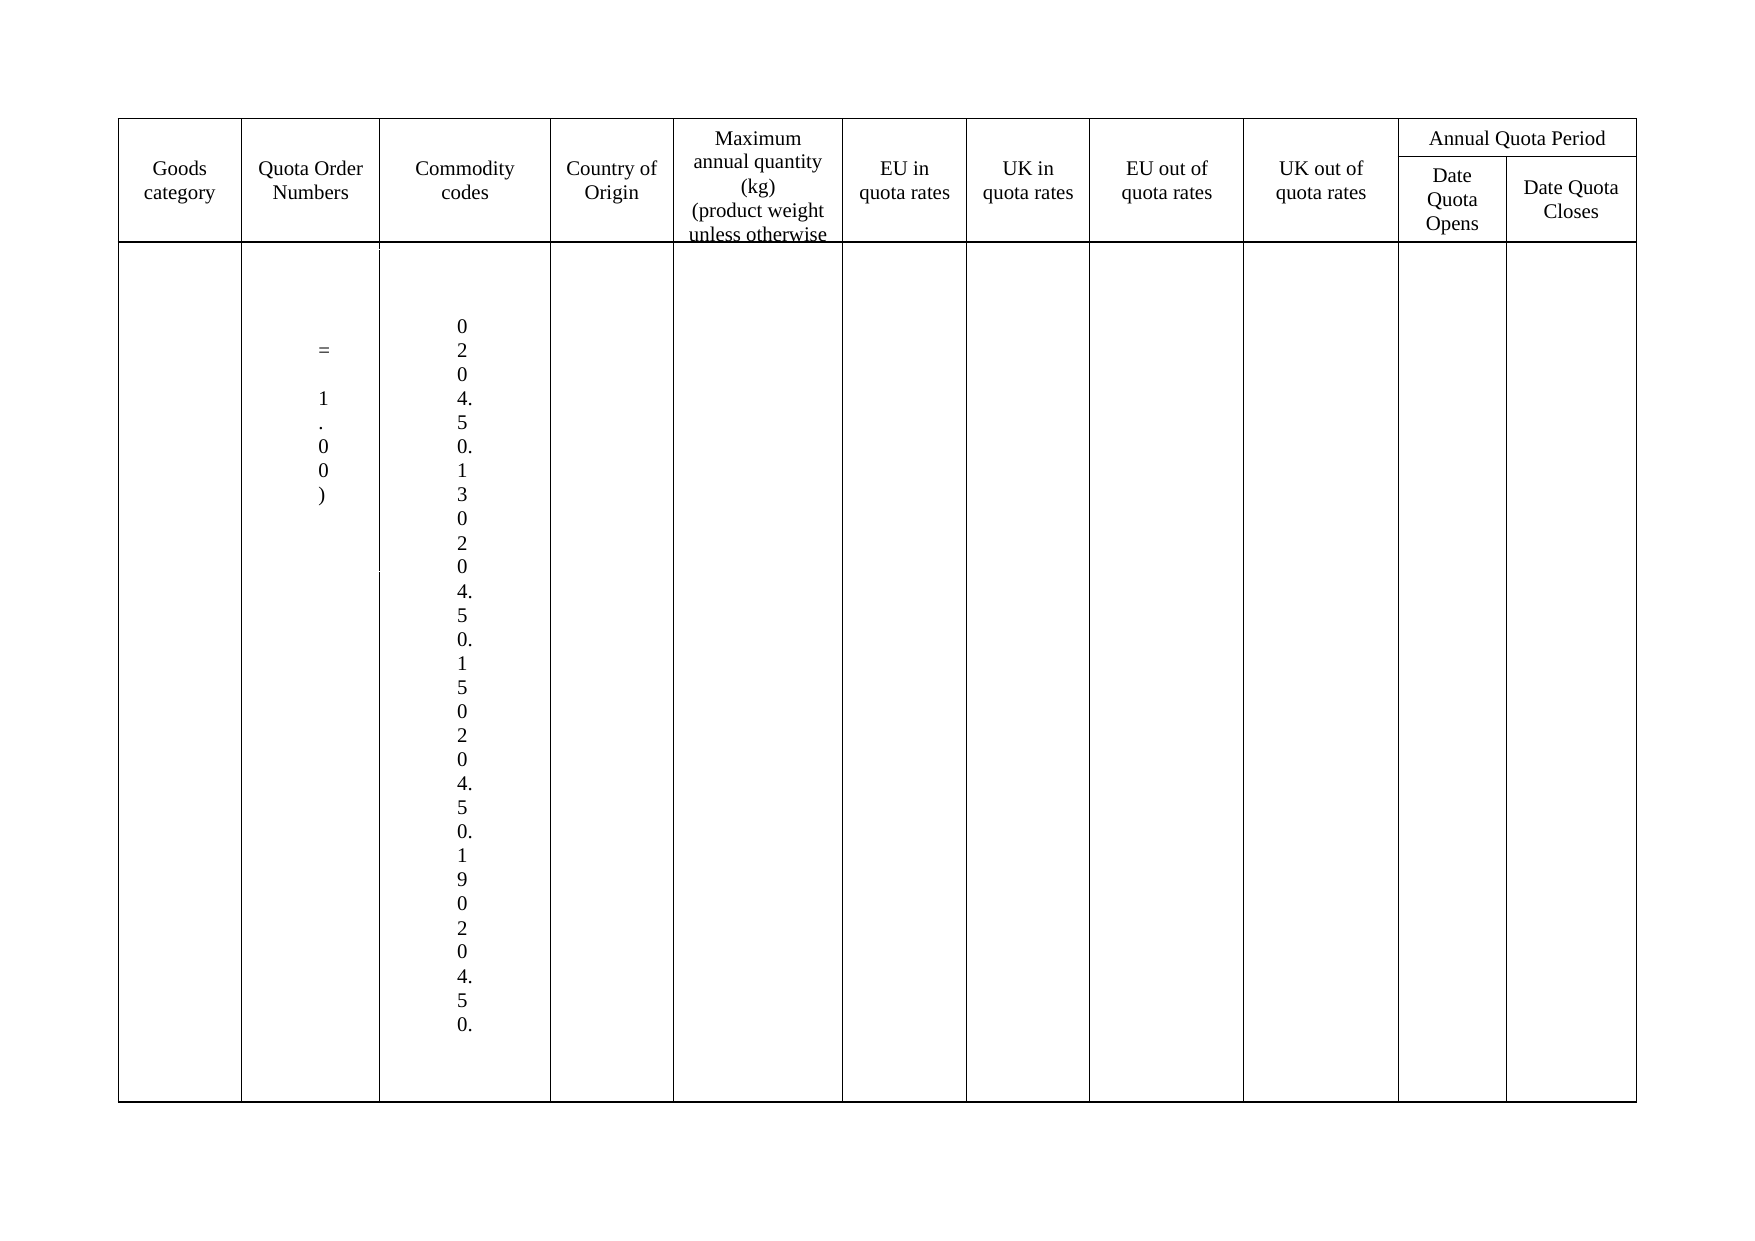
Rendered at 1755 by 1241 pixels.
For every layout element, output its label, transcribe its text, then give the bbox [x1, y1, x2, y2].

table_cell Date Quota Opens [1399, 157, 1506, 241]
table_header Commodity codes [380, 119, 550, 241]
table_cell [967, 243, 1089, 1101]
table_header Maximum annual quantity (kg) (product weight unless otherwise specified) [674, 119, 842, 241]
table_cell 05.0227 (Co-efficient = 1.00) [254, 250, 379, 571]
table_header Annual Quota Period [1399, 119, 1636, 156]
table_header Quota Order Numbers [242, 119, 379, 241]
table_header Goods category [119, 119, 241, 241]
table_header Country of Origin [551, 119, 673, 241]
table_cell [1399, 243, 1506, 1101]
table_header EU in quota rates [843, 119, 966, 241]
table_header UK in quota rates [967, 119, 1089, 241]
table_cell [551, 243, 673, 1101]
table_cell [1244, 243, 1398, 1101]
table_header UK out of quota rates [1244, 119, 1398, 241]
table_header EU out of quota rates [1090, 119, 1243, 241]
table_cell Date Quota Closes [1507, 157, 1636, 241]
table_cell [1090, 243, 1243, 1101]
table_cell [843, 243, 966, 1101]
table_cell [1507, 243, 1636, 1101]
table_cell [674, 243, 842, 1101]
table_cell [119, 243, 241, 1101]
table_cell 05.0227 (Co-efficient = 1.00) [242, 243, 379, 1101]
table_cell 0204.50.13 0204.50.15 0204.50.19 0204.50. [380, 243, 550, 1101]
